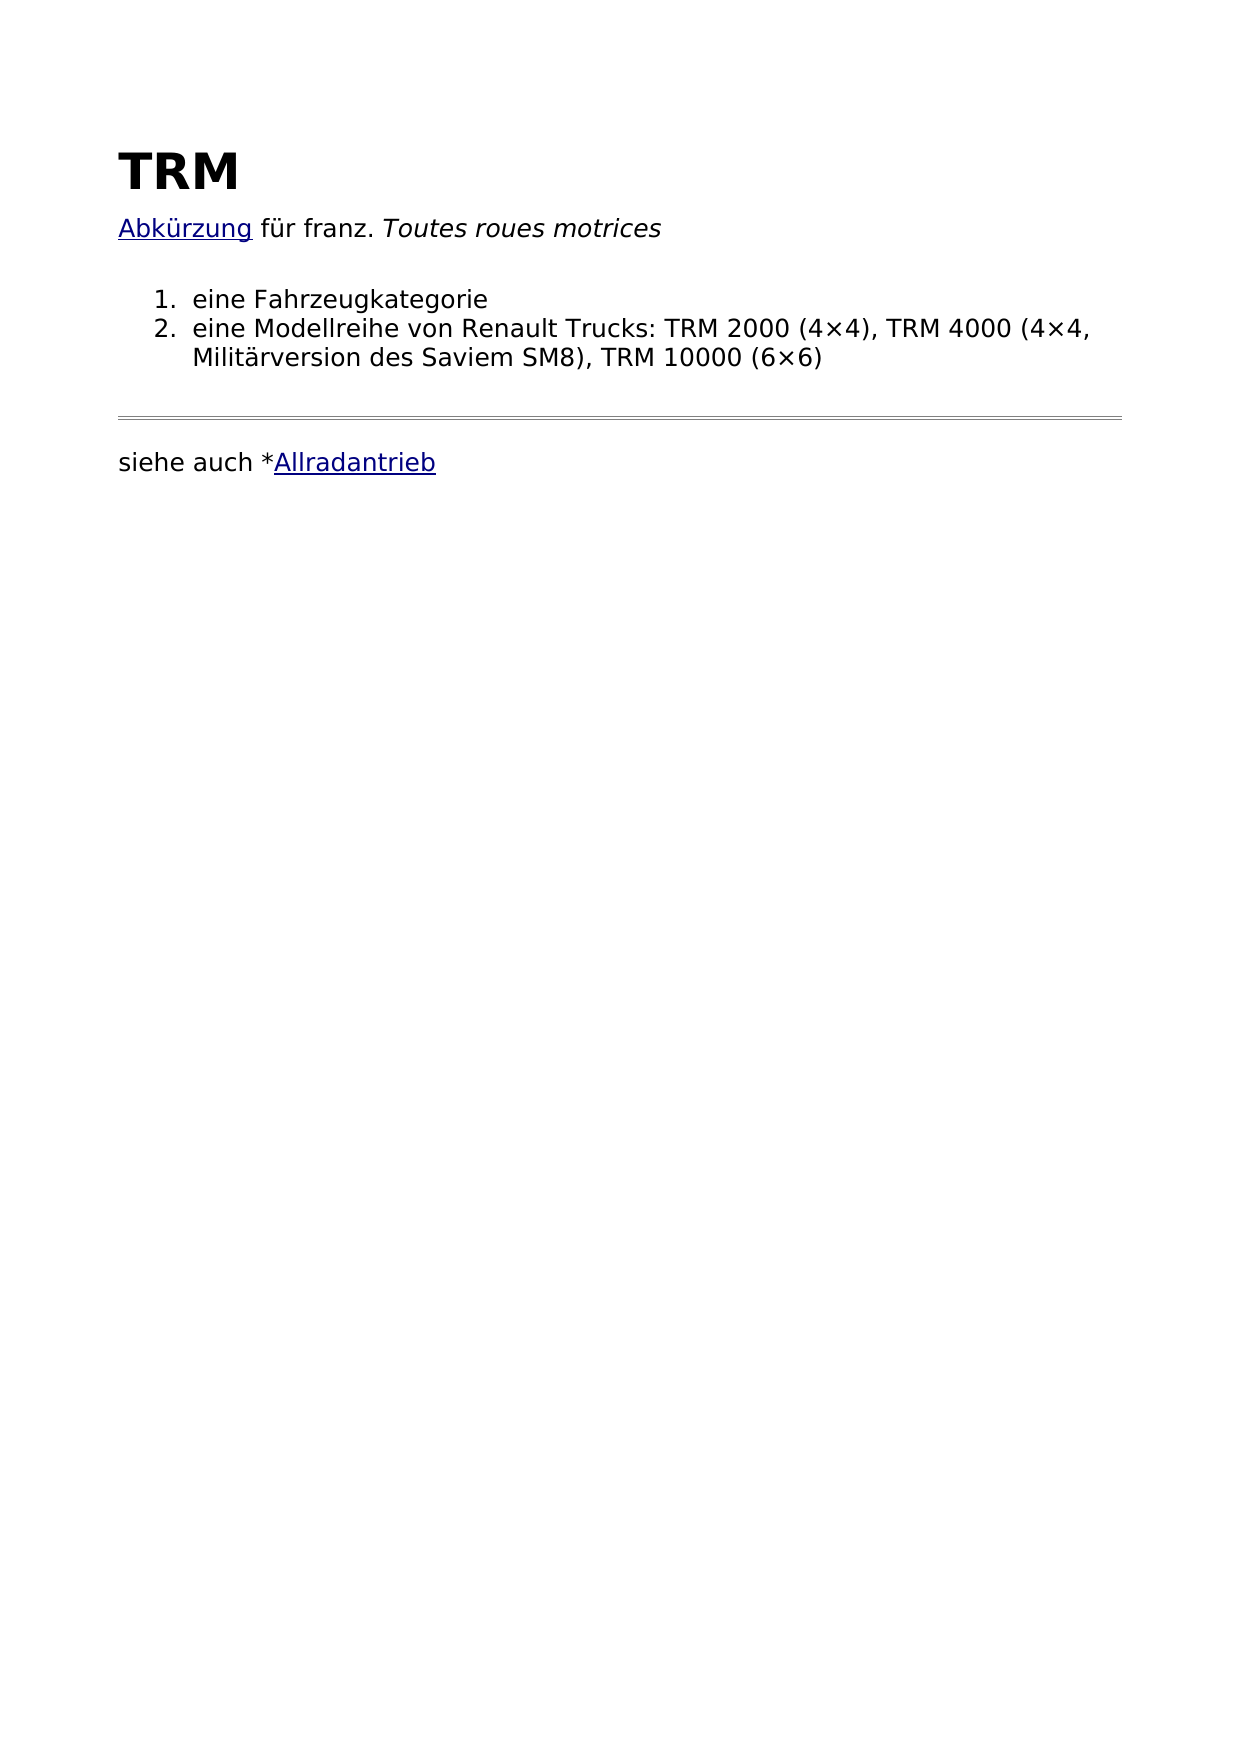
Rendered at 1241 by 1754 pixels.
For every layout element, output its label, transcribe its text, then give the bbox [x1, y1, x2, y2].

list eine Modellreihe von Renault Trucks: TRM 2000 (4×4), TRM 4000 (4×4, Militärversion des Saviem SM8), TRM 10000 (6×6) [177, 314, 1122, 372]
text siehe auch *Allradantrieb [118, 448, 1122, 477]
text Abkürzung für franz. Toutes roues motrices [118, 214, 1122, 243]
list eine Fahrzeugkategorie [177, 285, 1122, 314]
subtitle TRM [118, 143, 1122, 201]
